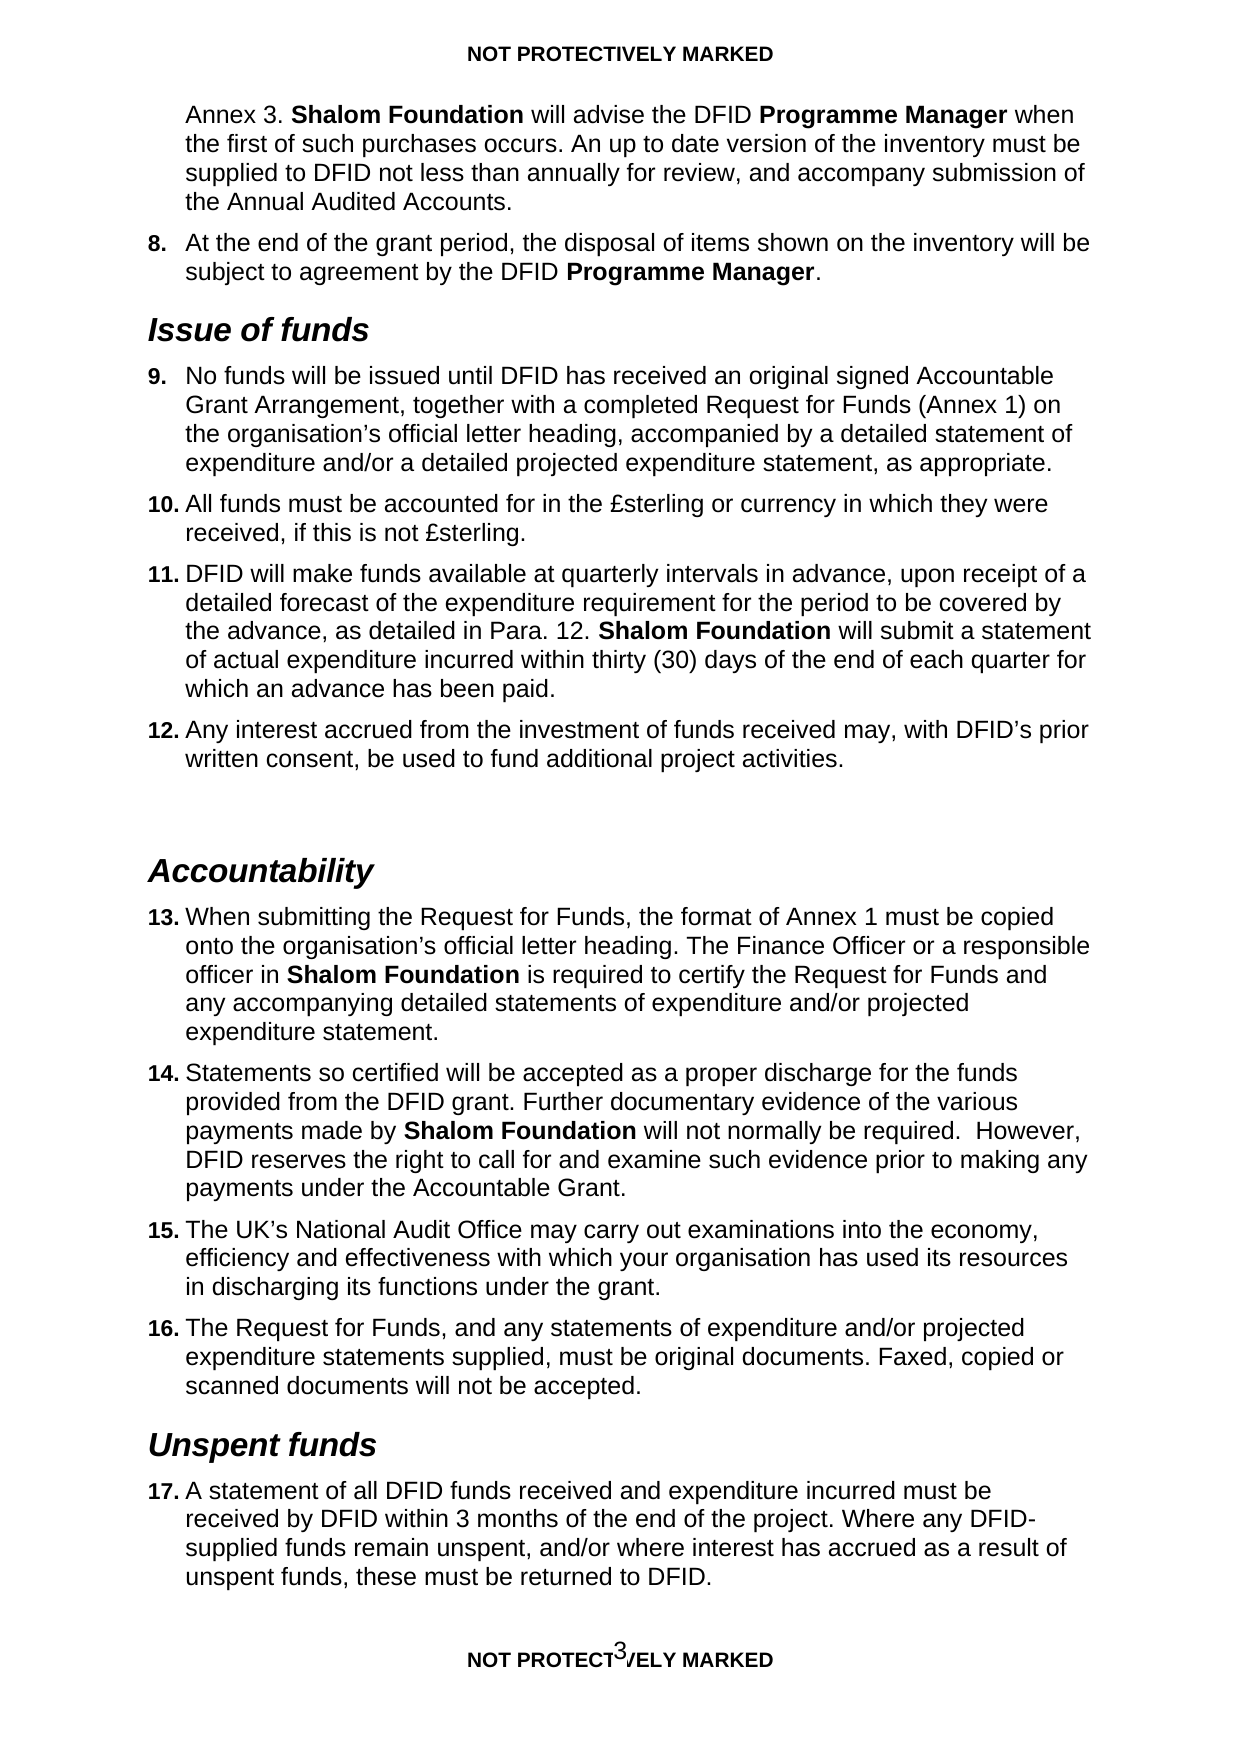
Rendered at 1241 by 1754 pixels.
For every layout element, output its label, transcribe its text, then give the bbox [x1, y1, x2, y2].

list All funds must be accounted for in the £sterling or currency in which they were received, if this is not £sterling. [148, 489, 1092, 546]
subtitle Unspent funds [148, 1425, 1092, 1463]
list A statement of all DFID funds received and expenditure incurred must be received by DFID within 3 months of the end of the project. Where any DFID-supplied funds remain unspent, and/or where interest has accrued as a result of unspent funds, these must be returned to DFID. [148, 1476, 1092, 1591]
list No funds will be issued until DFID has received an original signed Accountable Grant Arrangement, together with a completed Request for Funds (Annex 1) on the organisation’s official letter heading, accompanied by a detailed statement of expenditure and/or a detailed projected expenditure statement, as appropriate. [148, 361, 1092, 476]
list DFID will make funds available at quarterly intervals in advance, upon receipt of a detailed forecast of the expenditure requirement for the period to be covered by the advance, as detailed in Para. 12. Shalom Foundation will submit a statement of actual expenditure incurred within thirty (30) days of the end of each quarter for which an advance has been paid. [148, 559, 1092, 702]
list Annex 3. Shalom Foundation will advise the DFID Programme Manager when the first of such purchases occurs. An up to date version of the inventory must be supplied to DFID not less than annually for review, and accompany submission of the Annual Audited Accounts. [148, 100, 1092, 215]
subtitle Accountability [148, 851, 1092, 890]
subtitle Issue of funds [148, 310, 1092, 349]
list Statements so certified will be accepted as a proper discharge for the funds provided from the DFID grant. Further documentary evidence of the various payments made by Shalom Foundation will not normally be required. However, DFID reserves the right to call for and examine such evidence prior to making any payments under the Accountable Grant. [148, 1058, 1092, 1202]
list Any interest accrued from the investment of funds received may, with DFID’s prior written consent, be used to fund additional project activities. [148, 715, 1092, 772]
list The Request for Funds, and any statements of expenditure and/or projected expenditure statements supplied, must be original documents. Faxed, copied or scanned documents will not be accepted. [148, 1313, 1092, 1400]
list When submitting the Request for Funds, the format of Annex 1 must be copied onto the organisation’s official letter heading. The Finance Officer or a responsible officer in Shalom Foundation is required to certify the Request for Funds and any accompanying detailed statements of expenditure and/or projected expenditure statement. [148, 902, 1092, 1046]
list At the end of the grant period, the disposal of items shown on the inventory will be subject to agreement by the DFID Programme Manager. [148, 228, 1092, 285]
list The UK’s National Audit Office may carry out examinations into the economy, efficiency and effectiveness with which your organisation has used its resources in discharging its functions under the grant. [148, 1215, 1092, 1301]
